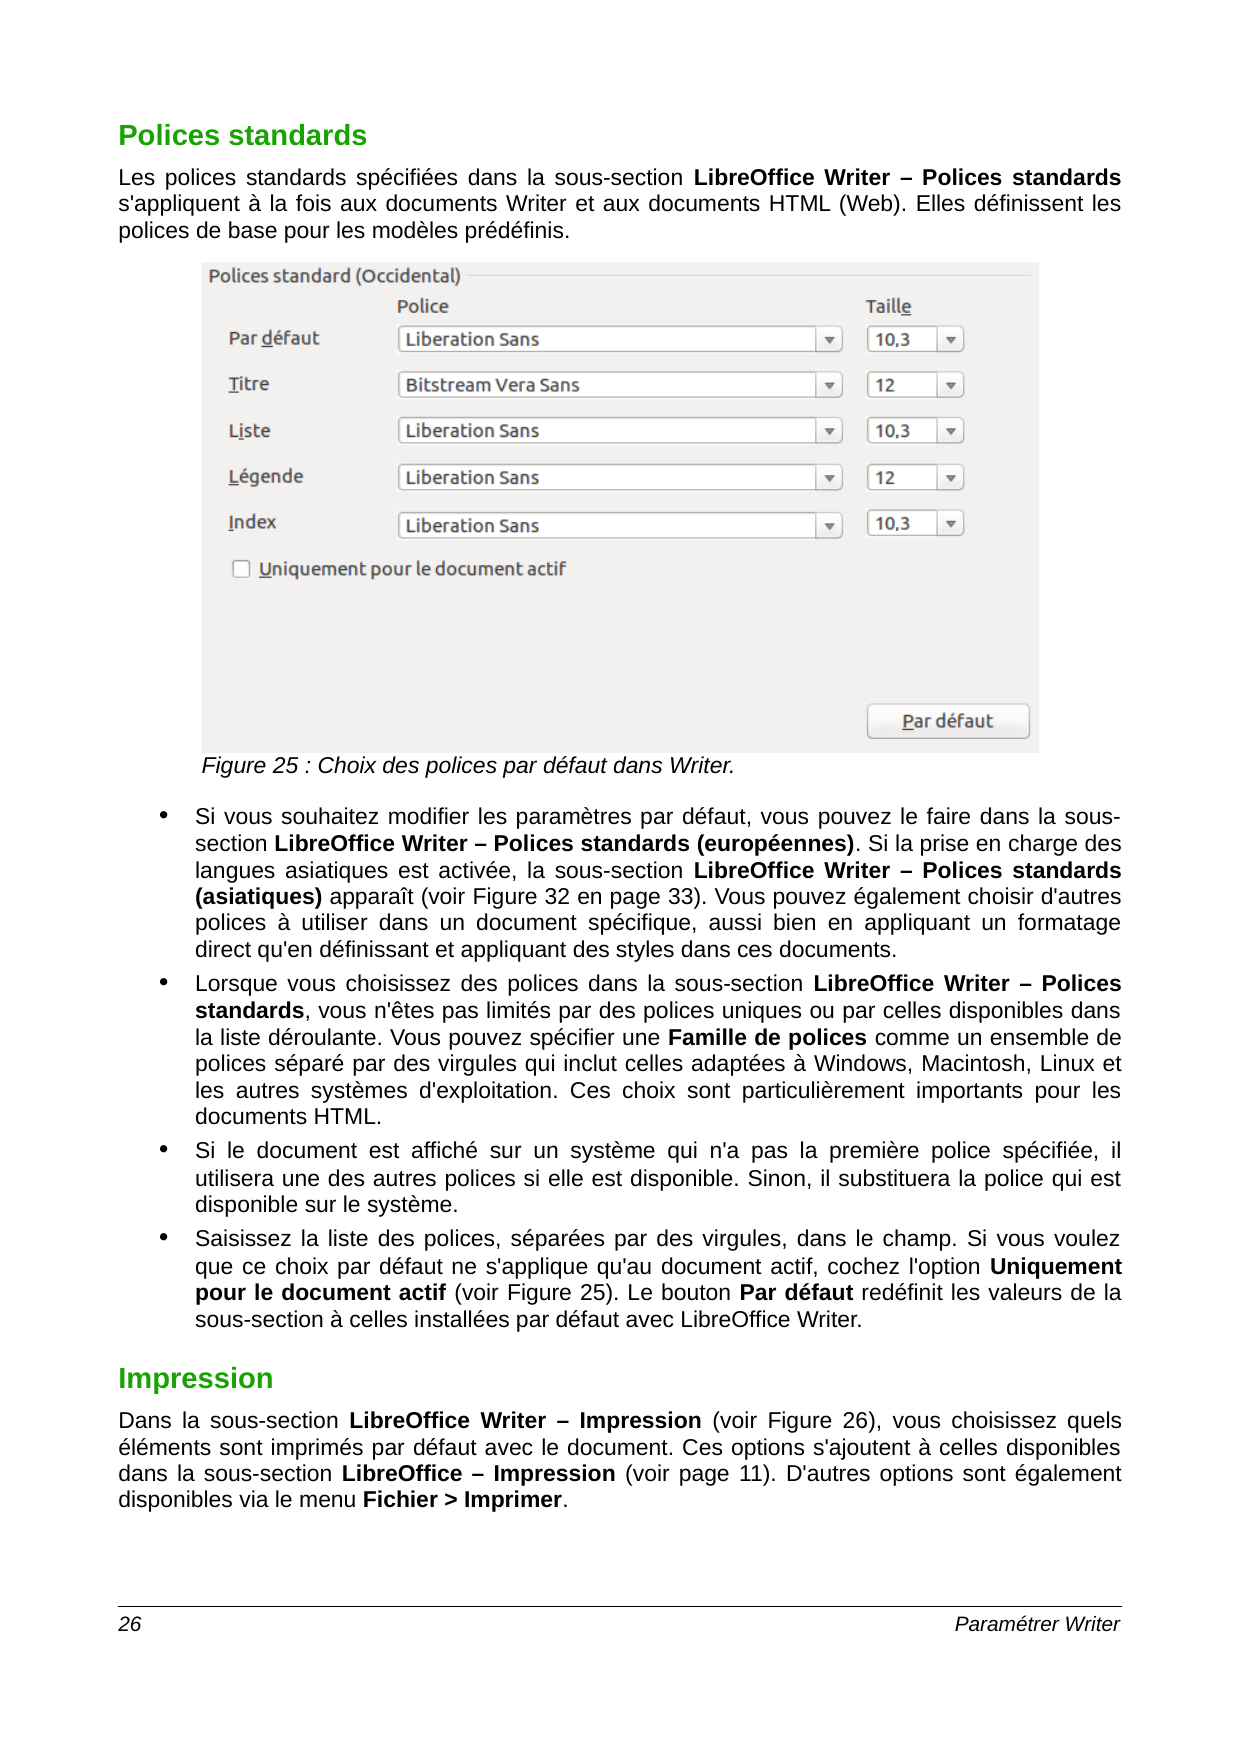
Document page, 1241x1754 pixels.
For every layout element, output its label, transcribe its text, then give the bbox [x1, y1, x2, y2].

list Si le document est affiché sur un système qui n'a pas la première police spécifiée, il utilisera une des autres polices si elle est disponible. Sinon, il substituera la police qui est disponible sur le système. [156, 1136, 1122, 1217]
list Si vous souhaitez modifier les paramètres par défaut, vous pouvez le faire dans la sous-section LibreOffice Writer – Polices standards (européennes). Si la prise en charge des langues asiatiques est activée, la sous-section LibreOffice Writer – Polices standards (asiatiques) apparaît (voir Figure 32 en page 33). Vous pouvez également choisir d'autres polices à utiliser dans un document spécifique, aussi bien en appliquant un formatage direct qu'en définissant et appliquant des styles dans ces documents. [156, 801, 1122, 962]
list Les polices standards spécifiées dans la sous-section LibreOffice Writer – Polices standards s'appliquent à la fois aux documents Writer et aux documents HTML (Web). Elles définissent les polices de base pour les modèles prédéfinis. [118, 164, 1122, 243]
subtitle Polices standards [118, 118, 1122, 152]
text Dans la sous-section LibreOffice Writer – Impression (voir Figure 26), vous choisissez quels éléments sont imprimés par défaut avec le document. Ces options s'ajoutent à celles disponibles dans la sous-section LibreOffice – Impression (voir page 11). D'autres options sont également disponibles via le menu Fichier > Imprimer. [118, 1407, 1122, 1512]
text Figure 25 : Choix des polices par défaut dans Writer. [201, 753, 1039, 778]
picture [201, 262, 1039, 753]
list Saisissez la liste des polices, séparées par des virgules, dans le champ. Si vous voulez que ce choix par défaut ne s'applique qu'au document actif, cochez l'option Uniquement pour le document actif (voir Figure 25). Le bouton Par défaut redéfinit les valeurs de la sous-section à celles installées par défaut avec LibreOffice Writer. [156, 1224, 1122, 1332]
subtitle Impression [118, 1361, 1122, 1395]
list Lorsque vous choisissez des polices dans la sous-section LibreOffice Writer – Polices standards, vous n'êtes pas limités par des polices uniques ou par celles disponibles dans la liste déroulante. Vous pouvez spécifier une Famille de polices comme un ensemble de polices séparé par des virgules qui inclut celles adaptées à Windows, Macintosh, Linux et les autres systèmes d'exploitation. Ces choix sont particulièrement importants pour les documents HTML. [156, 968, 1122, 1129]
